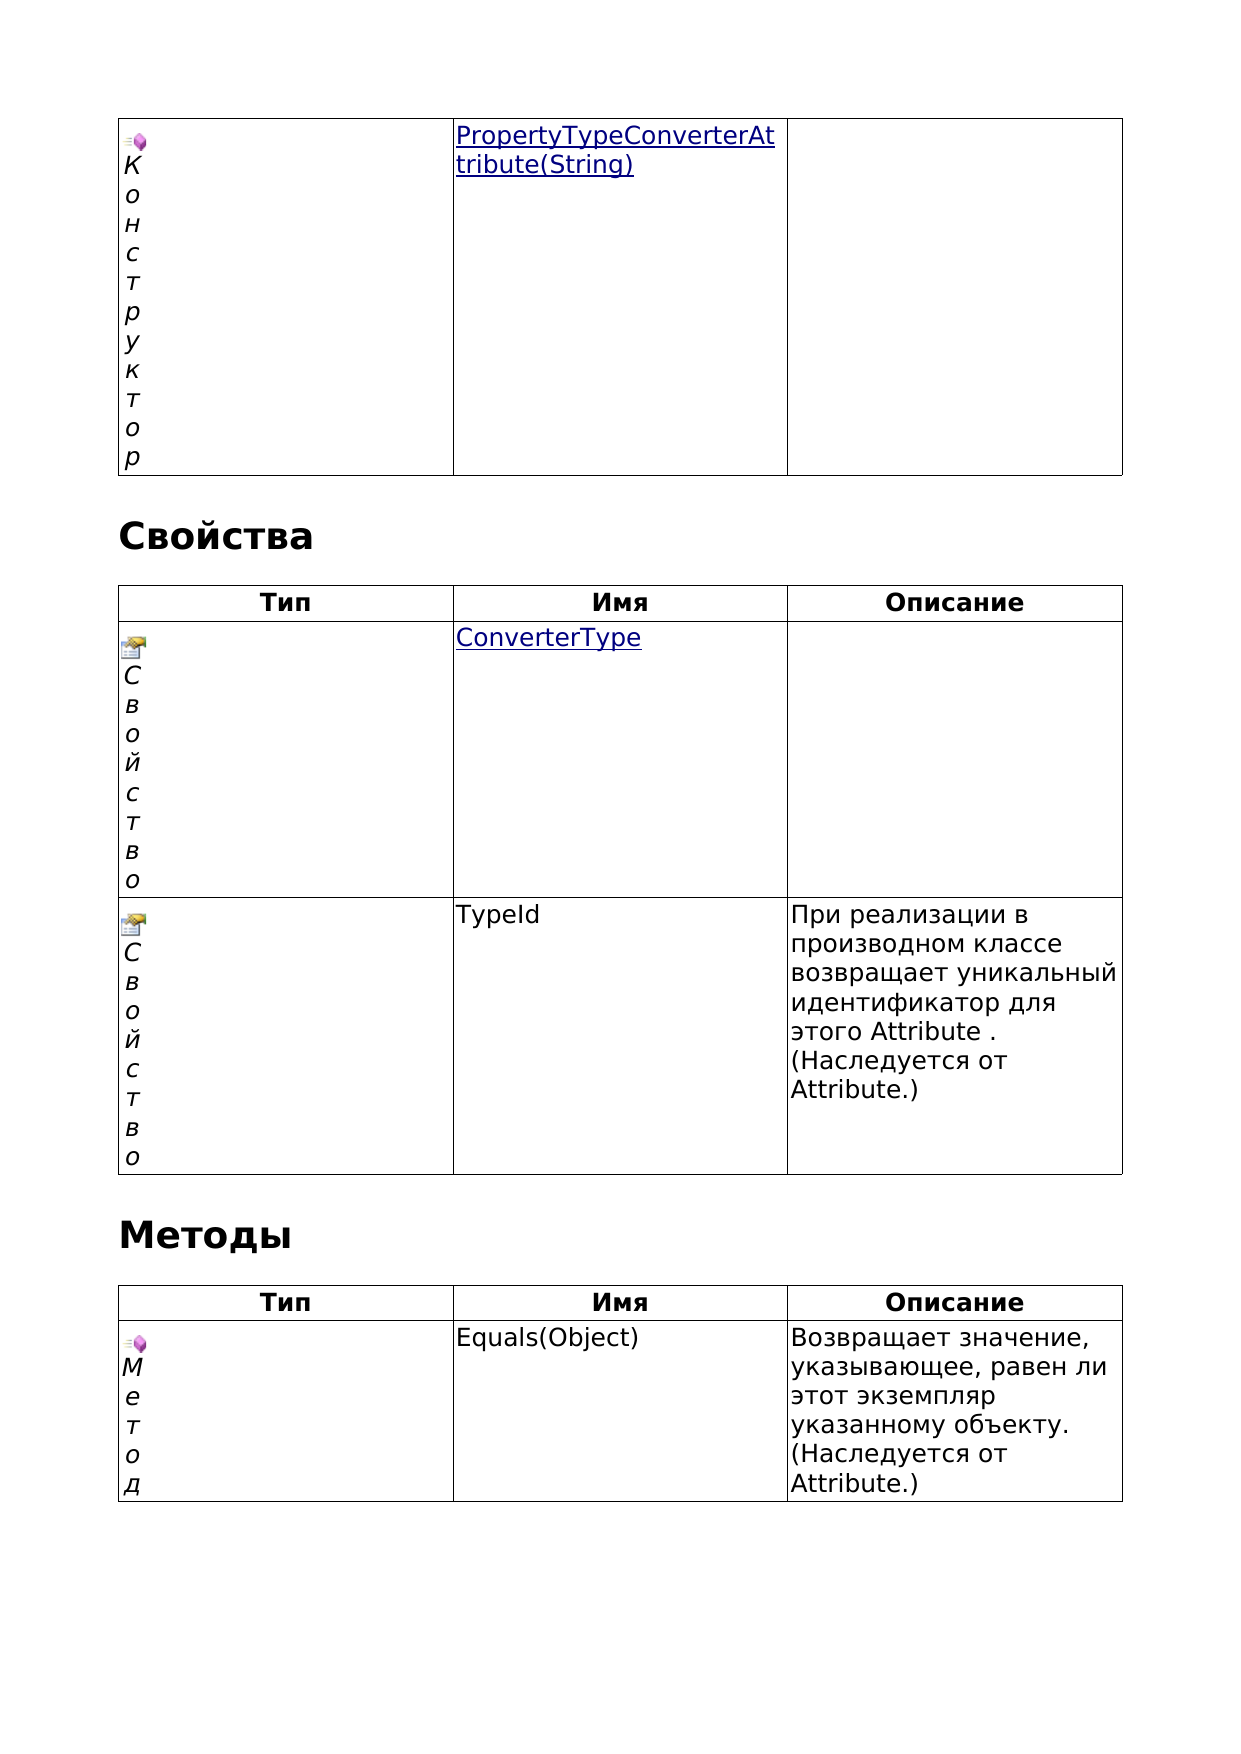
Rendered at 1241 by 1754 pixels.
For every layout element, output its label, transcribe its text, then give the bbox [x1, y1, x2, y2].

picture [121, 133, 147, 151]
table_cell [788, 622, 1122, 897]
picture [121, 912, 147, 938]
table_cell TypeId [454, 898, 787, 1174]
table_header Имя [454, 586, 787, 621]
table_header Тип [119, 586, 453, 621]
table_cell [119, 1321, 453, 1501]
table_header Имя [454, 1286, 787, 1320]
subtitle Методы [118, 1214, 1122, 1258]
table_cell [119, 898, 453, 1174]
table_cell ConverterType [454, 622, 787, 897]
table_cell Возвращает значение, указывающее, равен ли этот экземпляр указанному объекту. (Наследуется от Attribute.) [788, 1321, 1122, 1501]
table_cell При реализации в производном классе возвращает уникальный идентификатор для этого Attribute . (Наследуется от Attribute.) [788, 898, 1122, 1174]
table_header Тип [119, 1286, 453, 1320]
table_header Описание [788, 586, 1122, 621]
picture [121, 1335, 147, 1353]
picture [121, 636, 147, 661]
table_cell PropertyTypeConverterAttribute(String) [454, 119, 787, 474]
table_cell [119, 119, 453, 474]
table_cell [788, 119, 1122, 474]
table_cell Equals(Object) [454, 1321, 787, 1501]
subtitle Свойства [118, 514, 1122, 558]
table_header Описание [788, 1286, 1122, 1320]
table_cell [119, 622, 453, 897]
